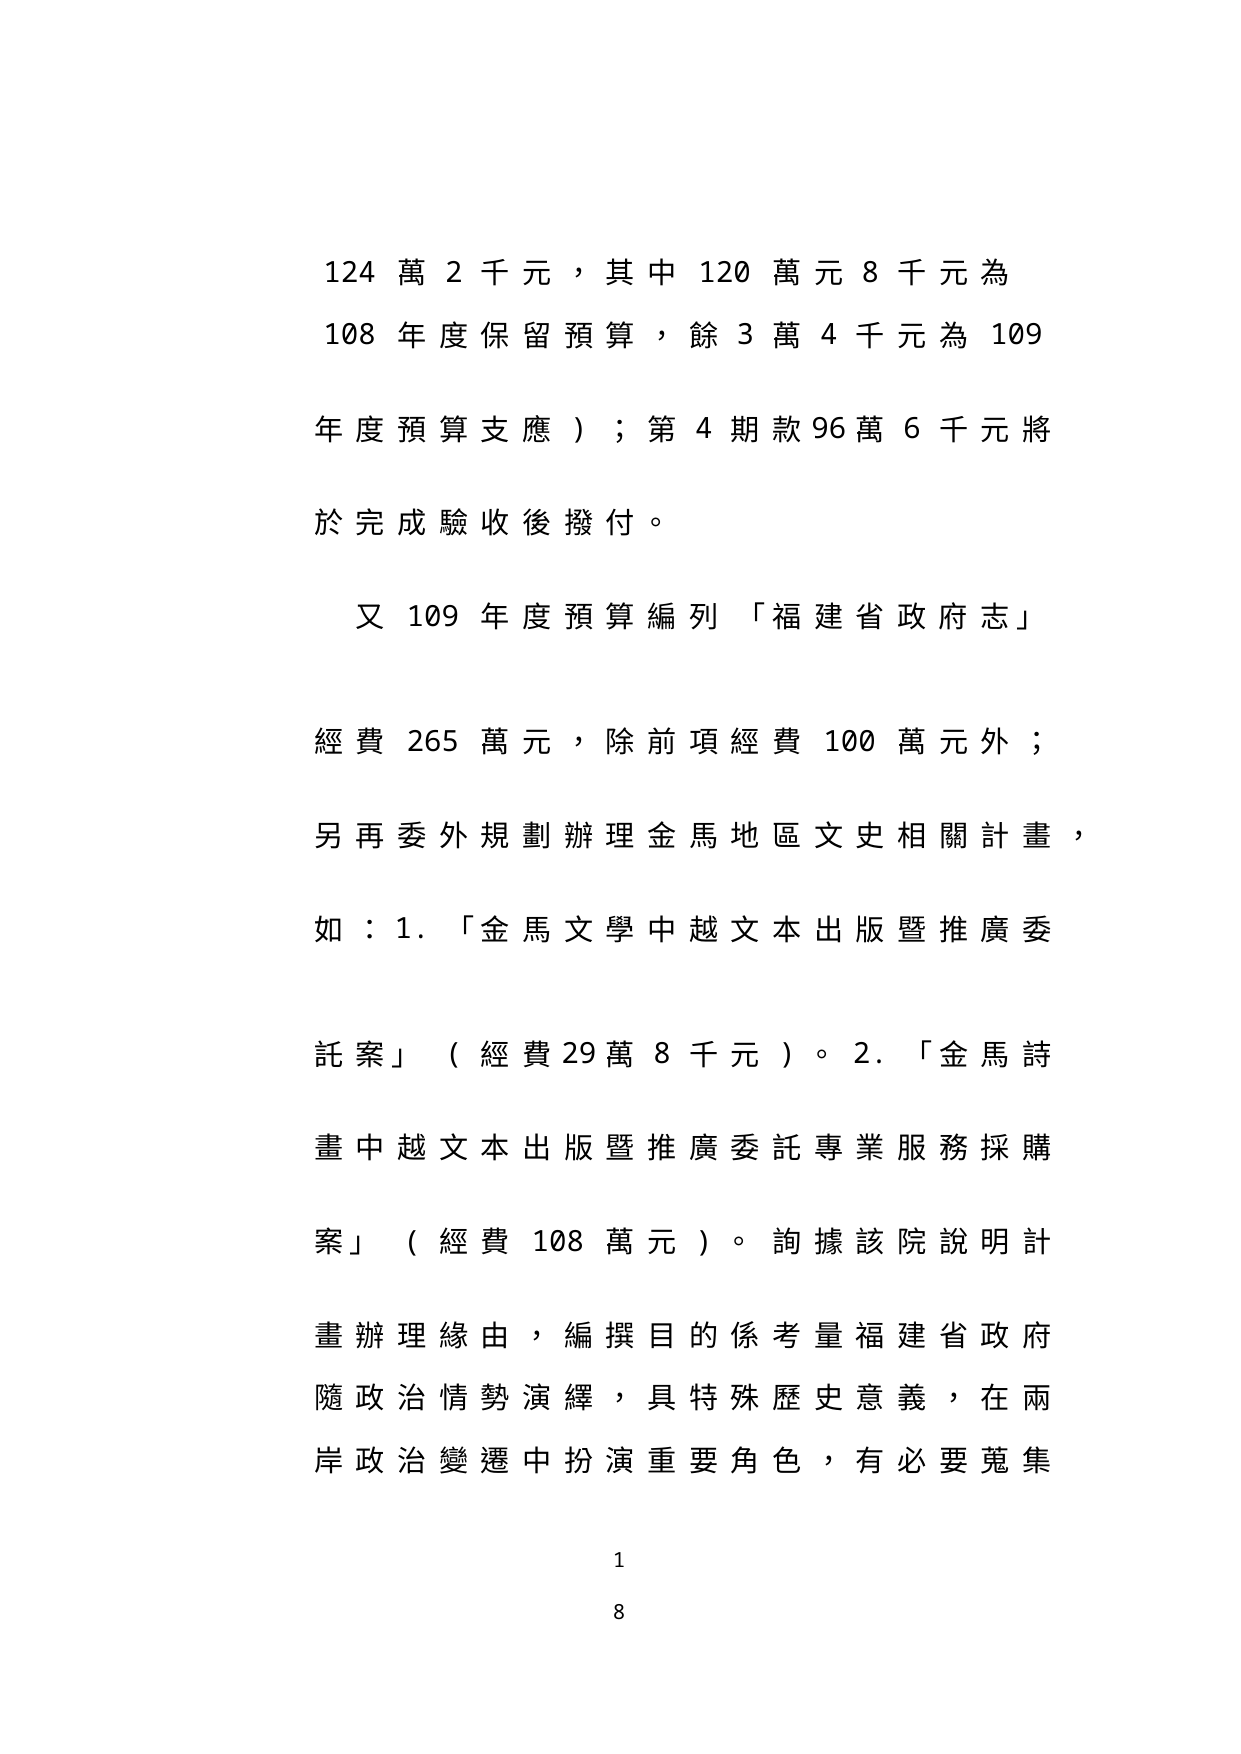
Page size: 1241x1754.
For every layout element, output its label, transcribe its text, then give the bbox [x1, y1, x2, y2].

text 124萬2千元，其中120萬元8千元為108年度保留預算，餘3萬4千元為109年度預算支應)；第4期款96萬6千元將於完成驗收後撥付。 [271, 229, 1058, 542]
text 又109年度預算編列「福建省政府志」經費265萬元，除前項經費100萬元外；另再委外規劃辦理金馬地區文史相關計畫，如：1.「金馬文學中越文本出版暨推廣委託案」(經費29萬8千元)。2.「金馬詩畫中越文本出版暨推廣委託專業服務採購案」(經費108萬元)。詢據該院說明計畫辦理緣由，編撰目的係考量福建省政府隨政治情勢演繹，具特殊歷史意義，在兩岸政治變遷中扮演重要角色，有必要蒐集留下之文史紀錄與施政成果等彙編成志，使後人瞭解福建省政府原貌。 [271, 542, 1058, 1479]
